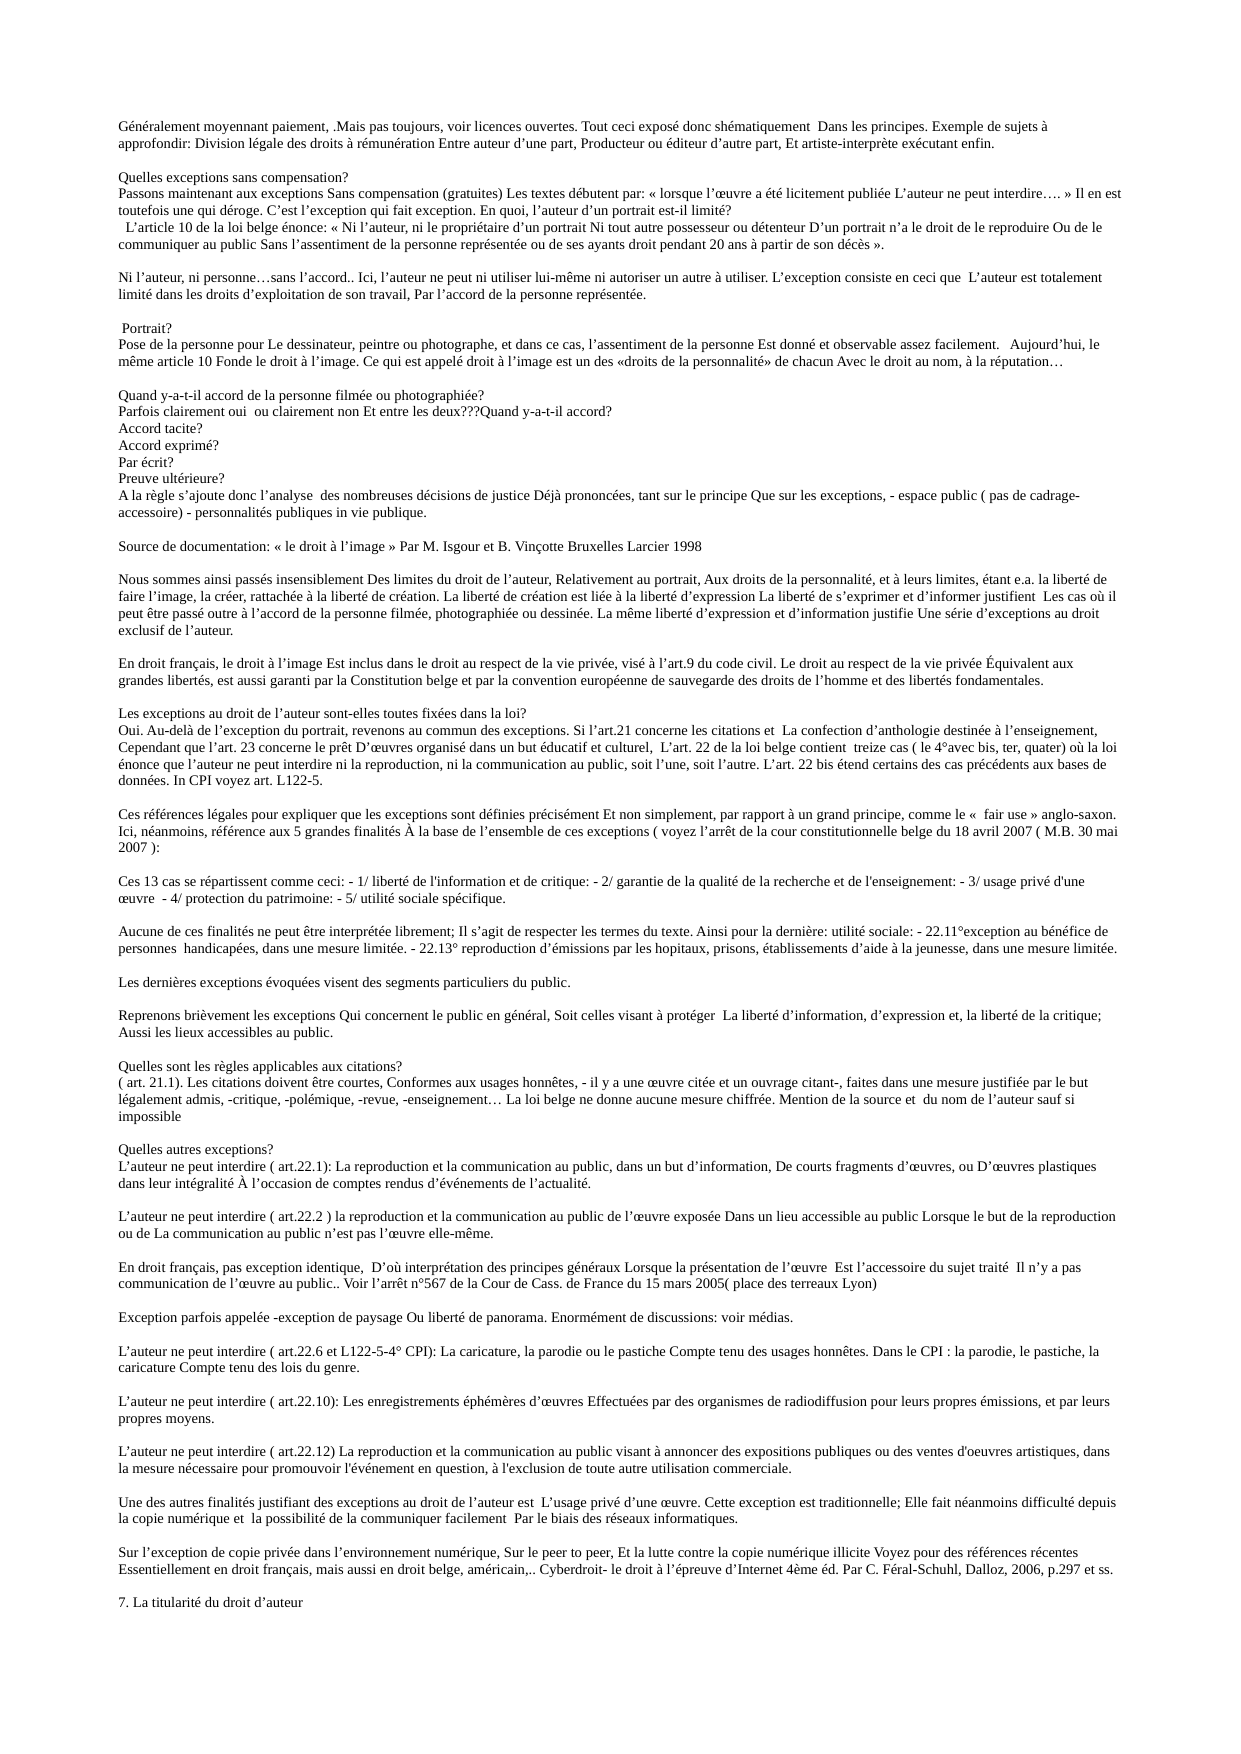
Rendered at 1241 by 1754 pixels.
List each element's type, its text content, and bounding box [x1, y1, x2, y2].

text L’auteur ne peut interdire ( art.22.2 ) la reproduction et la communication au public de l’œuvre exposée Dans un lieu accessible au public Lorsque le but de la reproduction ou de La communication au public n’est pas l’œuvre elle-même. [118, 1208, 1122, 1242]
text Quelles exceptions sans compensation? [118, 168, 1122, 185]
text Ces références légales pour expliquer que les exceptions sont définies précisément Et non simplement, par rapport à un grand principe, comme le « fair use » anglo-saxon. Ici, néanmoins, référence aux 5 grandes finalités À la base de l’ensemble de ces exceptions ( voyez l’arrêt de la cour constitutionnelle belge du 18 avril 2007 ( M.B. 30 mai 2007 ): [118, 806, 1122, 856]
text Sur l’exception de copie privée dans l’environnement numérique, Sur le peer to peer, Et la lutte contre la copie numérique illicite Voyez pour des références récentes Essentiellement en droit français, mais aussi en droit belge, américain,.. Cyberdroit- le droit à l’épreuve d’Internet 4ème éd. Par C. Féral-Schuhl, Dalloz, 2006, p.297 et ss. [118, 1544, 1122, 1577]
text Quelles autres exceptions? [118, 1141, 1122, 1158]
text Portrait? [118, 319, 1122, 336]
text Pose de la personne pour Le dessinateur, peintre ou photographe, et dans ce cas, l’assentiment de la personne Est donné et observable assez facilement. Aujourd’hui, le même article 10 Fonde le droit à l’image. Ce qui est appelé droit à l’image est un des «droits de la personnalité» de chacun Avec le droit au nom, à la réputation… [118, 336, 1122, 370]
text Les exceptions au droit de l’auteur sont-elles toutes fixées dans la loi? [118, 705, 1122, 722]
text Oui. Au-delà de l’exception du portrait, revenons au commun des exceptions. Si l’art.21 concerne les citations et La confection d’anthologie destinée à l’enseignement, Cependant que l’art. 23 concerne le prêt D’œuvres organisé dans un but éducatif et culturel, L’art. 22 de la loi belge contient treize cas ( le 4°avec bis, ter, quater) où la loi énonce que l’auteur ne peut interdire ni la reproduction, ni la communication au public, soit l’une, soit l’autre. L’art. 22 bis étend certains des cas précédents aux bases de données. In CPI voyez art. L122-5. [118, 722, 1122, 789]
text Ces 13 cas se répartissent comme ceci: - 1/ liberté de l'information et de critique: - 2/ garantie de la qualité de la recherche et de l'enseignement: - 3/ usage privé d'une œuvre - 4/ protection du patrimoine: - 5/ utilité sociale spécifique. [118, 873, 1122, 906]
text Nous sommes ainsi passés insensiblement Des limites du droit de l’auteur, Relativement au portrait, Aux droits de la personnalité, et à leurs limites, étant e.a. la liberté de faire l’image, la créer, rattachée à la liberté de création. La liberté de création est liée à la liberté d’expression La liberté de s’exprimer et d’informer justifient Les cas où il peut être passé outre à l’accord de la personne filmée, photographiée ou dessinée. La même liberté d’expression et d’information justifie Une série d’exceptions au droit exclusif de l’auteur. [118, 571, 1122, 638]
text Parfois clairement oui ou clairement non Et entre les deux???Quand y-a-t-il accord? [118, 403, 1122, 420]
text L’article 10 de la loi belge énonce: « Ni l’auteur, ni le propriétaire d’un portrait Ni tout autre possesseur ou détenteur D’un portrait n’a le droit de le reproduire Ou de le communiquer au public Sans l’assentiment de la personne représentée ou de ses ayants droit pendant 20 ans à partir de son décès ». [118, 219, 1122, 252]
text Généralement moyennant paiement, .Mais pas toujours, voir licences ouvertes. Tout ceci exposé donc shématiquement Dans les principes. Exemple de sujets à approfondir: Division légale des droits à rémunération Entre auteur d’une part, Producteur ou éditeur d’autre part, Et artiste-interprète exécutant enfin. [118, 118, 1122, 152]
text Les dernières exceptions évoquées visent des segments particuliers du public. [118, 973, 1122, 990]
text L’auteur ne peut interdire ( art.22.10): Les enregistrements éphémères d’œuvres Effectuées par des organismes de radiodiffusion pour leurs propres émissions, et par leurs propres moyens. [118, 1393, 1122, 1426]
text Une des autres finalités justifiant des exceptions au droit de l’auteur est L’usage privé d’une œuvre. Cette exception est traditionnelle; Elle fait néanmoins difficulté depuis la copie numérique et la possibilité de la communiquer facilement Par le biais des réseaux informatiques. [118, 1493, 1122, 1527]
text Accord exprimé? [118, 437, 1122, 453]
text Accord tacite? [118, 420, 1122, 437]
text En droit français, le droit à l’image Est inclus dans le droit au respect de la vie privée, visé à l’art.9 du code civil. Le droit au respect de la vie privée Équivalent aux grandes libertés, est aussi garanti par la Constitution belge et par la convention européenne de sauvegarde des droits de l’homme et des libertés fondamentales. [118, 655, 1122, 688]
text Par écrit? [118, 453, 1122, 470]
text ( art. 21.1). Les citations doivent être courtes, Conformes aux usages honnêtes, - il y a une œuvre citée et un ouvrage citant-, faites dans une mesure justifiée par le but légalement admis, -critique, -polémique, -revue, -enseignement… La loi belge ne donne aucune mesure chiffrée. Mention de la source et du nom de l’auteur sauf si impossible [118, 1074, 1122, 1124]
text Exception parfois appelée -exception de paysage Ou liberté de panorama. Enormément de discussions: voir médias. [118, 1309, 1122, 1326]
text Reprenons brièvement les exceptions Qui concernent le public en général, Soit celles visant à protéger La liberté d’information, d’expression et, la liberté de la critique; Aussi les lieux accessibles au public. [118, 1007, 1122, 1041]
text Quelles sont les règles applicables aux citations? [118, 1057, 1122, 1074]
text L’auteur ne peut interdire ( art.22.1): La reproduction et la communication au public, dans un but d’information, De courts fragments d’œuvres, ou D’œuvres plastiques dans leur intégralité À l’occasion de comptes rendus d’événements de l’actualité. [118, 1158, 1122, 1191]
text Preuve ultérieure? [118, 470, 1122, 487]
text 7. La titularité du droit d’auteur [118, 1594, 1122, 1611]
text L’auteur ne peut interdire ( art.22.6 et L122-5-4° CPI): La caricature, la parodie ou le pastiche Compte tenu des usages honnêtes. Dans le CPI : la parodie, le pastiche, la caricature Compte tenu des lois du genre. [118, 1342, 1122, 1376]
text Source de documentation: « le droit à l’image » Par M. Isgour et B. Vinçotte Bruxelles Larcier 1998 [118, 537, 1122, 554]
text Ni l’auteur, ni personne…sans l’accord.. Ici, l’auteur ne peut ni utiliser lui-même ni autoriser un autre à utiliser. L’exception consiste en ceci que L’auteur est totalement limité dans les droits d’exploitation de son travail, Par l’accord de la personne représentée. [118, 269, 1122, 303]
text A la règle s’ajoute donc l’analyse des nombreuses décisions de justice Déjà prononcées, tant sur le principe Que sur les exceptions, - espace public ( pas de cadrage- accessoire) - personnalités publiques in vie publique. [118, 487, 1122, 521]
text Aucune de ces finalités ne peut être interprétée librement; Il s’agit de respecter les termes du texte. Ainsi pour la dernière: utilité sociale: - 22.11°exception au bénéfice de personnes handicapées, dans une mesure limitée. - 22.13° reproduction d’émissions par les hopitaux, prisons, établissements d’aide à la jeunesse, dans une mesure limitée. [118, 923, 1122, 957]
text Passons maintenant aux exceptions Sans compensation (gratuites) Les textes débutent par: « lorsque l’œuvre a été licitement publiée L’auteur ne peut interdire…. » Il en est toutefois une qui déroge. C’est l’exception qui fait exception. En quoi, l’auteur d’un portrait est-il limité? [118, 185, 1122, 219]
text En droit français, pas exception identique, D’où interprétation des principes généraux Lorsque la présentation de l’œuvre Est l’accessoire du sujet traité Il n’y a pas communication de l’œuvre au public.. Voir l’arrêt n°567 de la Cour de Cass. de France du 15 mars 2005( place des terreaux Lyon) [118, 1258, 1122, 1292]
text L’auteur ne peut interdire ( art.22.12) La reproduction et la communication au public visant à annoncer des expositions publiques ou des ventes d'oeuvres artistiques, dans la mesure nécessaire pour promouvoir l'événement en question, à l'exclusion de toute autre utilisation commerciale. [118, 1443, 1122, 1477]
text Quand y-a-t-il accord de la personne filmée ou photographiée? [118, 386, 1122, 403]
